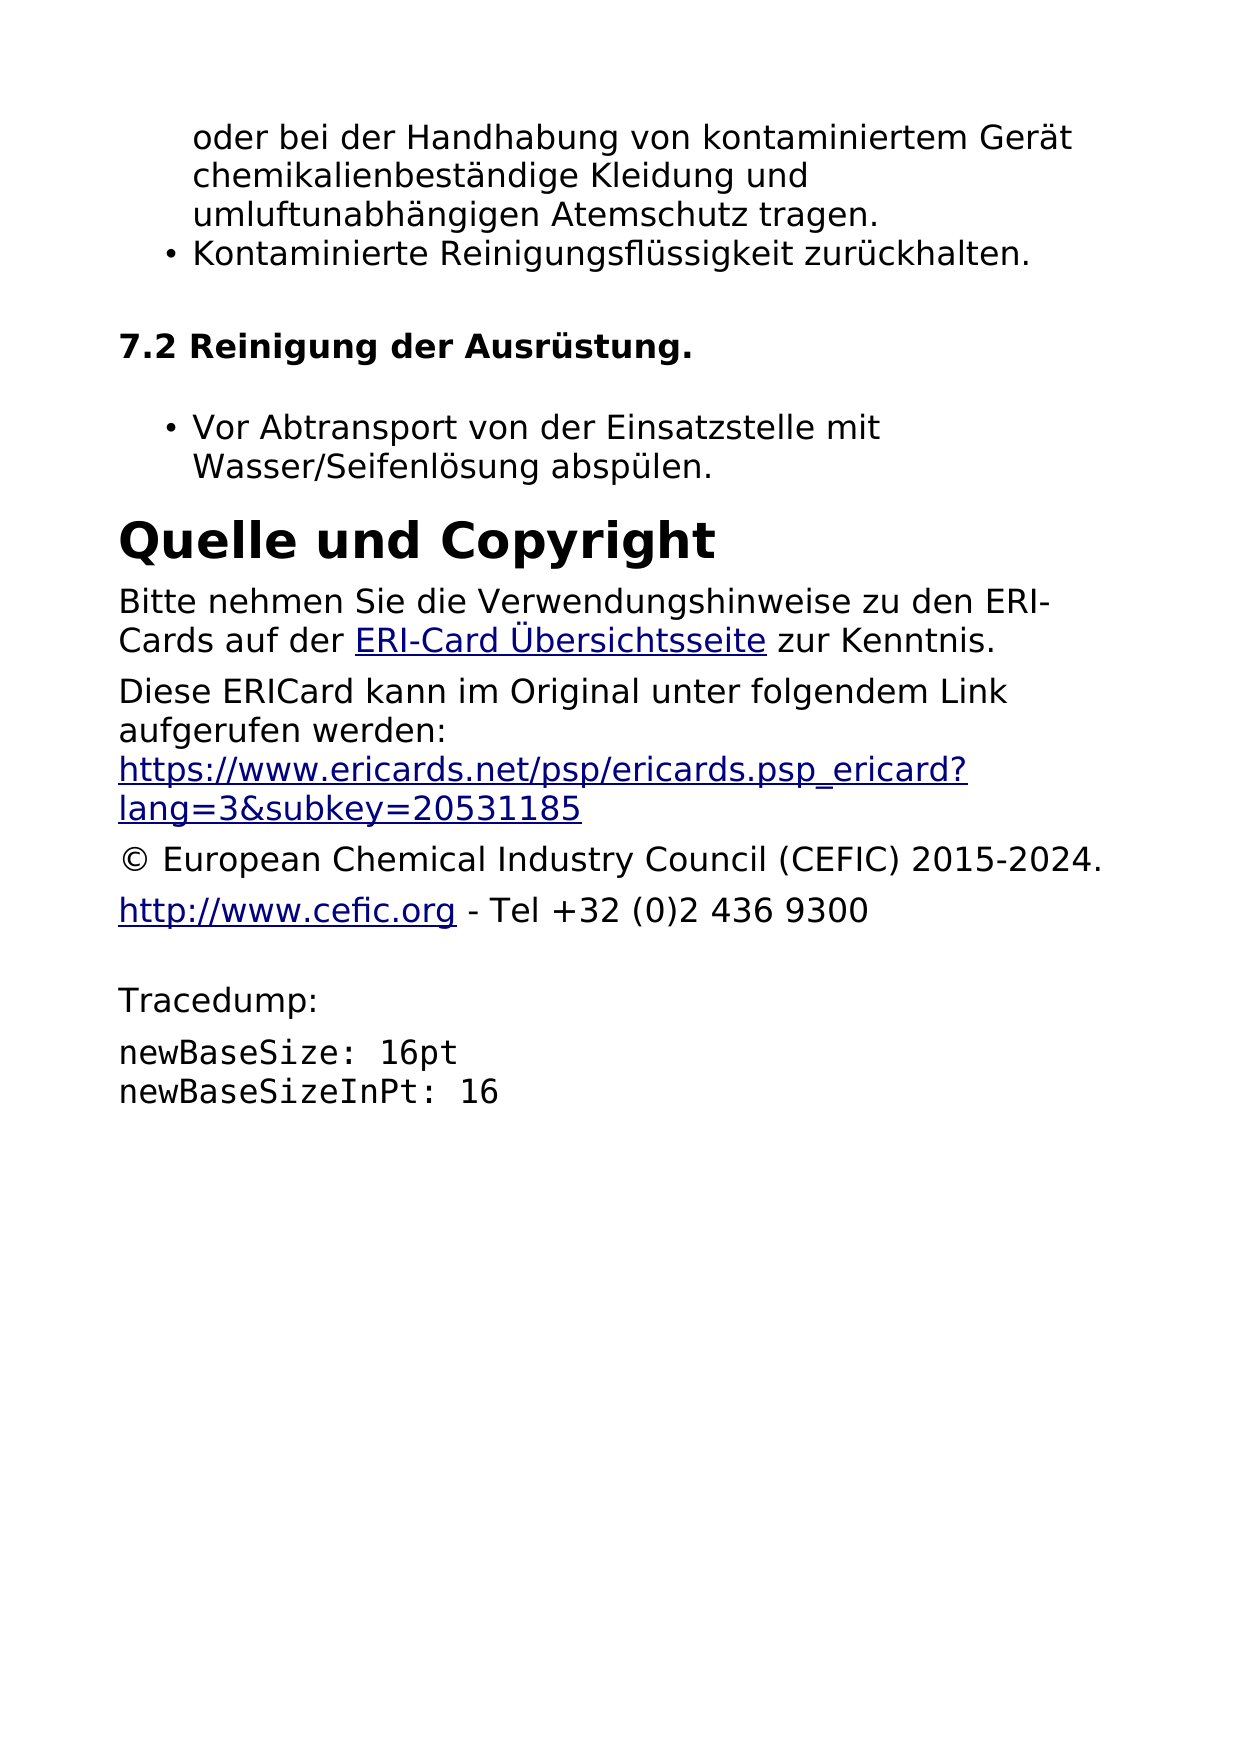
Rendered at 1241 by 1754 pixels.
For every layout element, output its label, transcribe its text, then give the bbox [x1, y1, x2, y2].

text Tracedump: [118, 943, 1122, 1021]
list Vor Abtransport von der Einsatzstelle mit Wasser/Seifenlösung abspülen. [177, 409, 1122, 487]
list Kontaminierte Reinigungsflüssigkeit zurückhalten. [177, 235, 1122, 273]
text © European Chemical Industry Council (CEFIC) 2015-2024. [118, 840, 1122, 879]
text http://www.cefic.org - Tel +32 (0)2 436 9300 [118, 892, 1122, 931]
text newBaseSize: 16pt newBaseSizeInPt: 16 [118, 1033, 1122, 1111]
subtitle 7.2 Reinigung der Ausrüstung. [118, 328, 1122, 367]
text Bitte nehmen Sie die Verwendungshinweise zu den ERI-Cards auf der ERI-Card Übersichtsseite zur Kenntnis. [118, 582, 1122, 660]
text Diese ERICard kann im Original unter folgendem Link aufgerufen werden: https://www.ericards.net/psp/ericards.psp_ericard?lang=3&subkey=20531185 [118, 672, 1122, 828]
subtitle Quelle und Copyright [118, 512, 1122, 570]
list oder bei der Handhabung von kontaminiertem Gerät chemikalienbeständige Kleidung und umluftunabhängigen Atemschutz tragen. [177, 118, 1122, 235]
